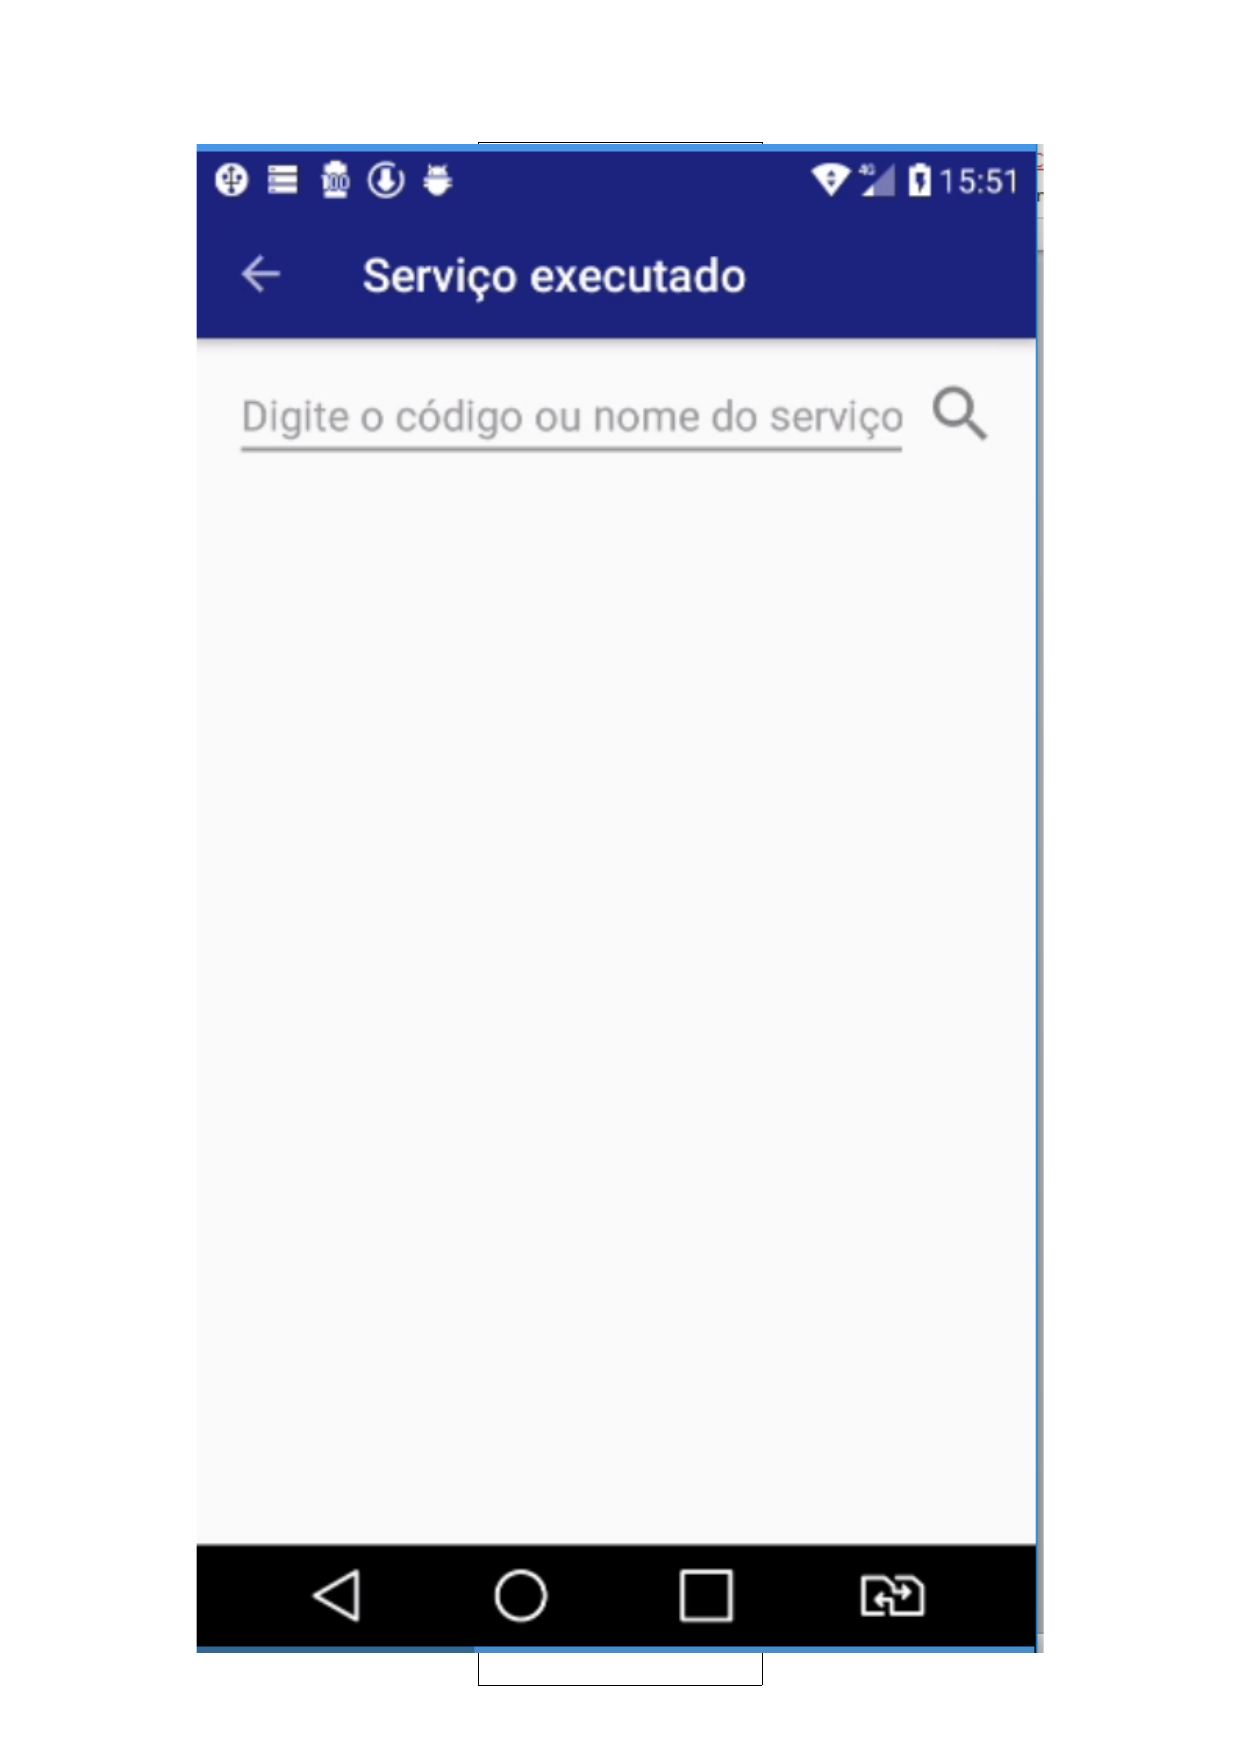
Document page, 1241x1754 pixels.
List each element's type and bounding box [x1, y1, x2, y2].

table_header [479, 1653, 762, 1685]
picture [196, 144, 1044, 1653]
